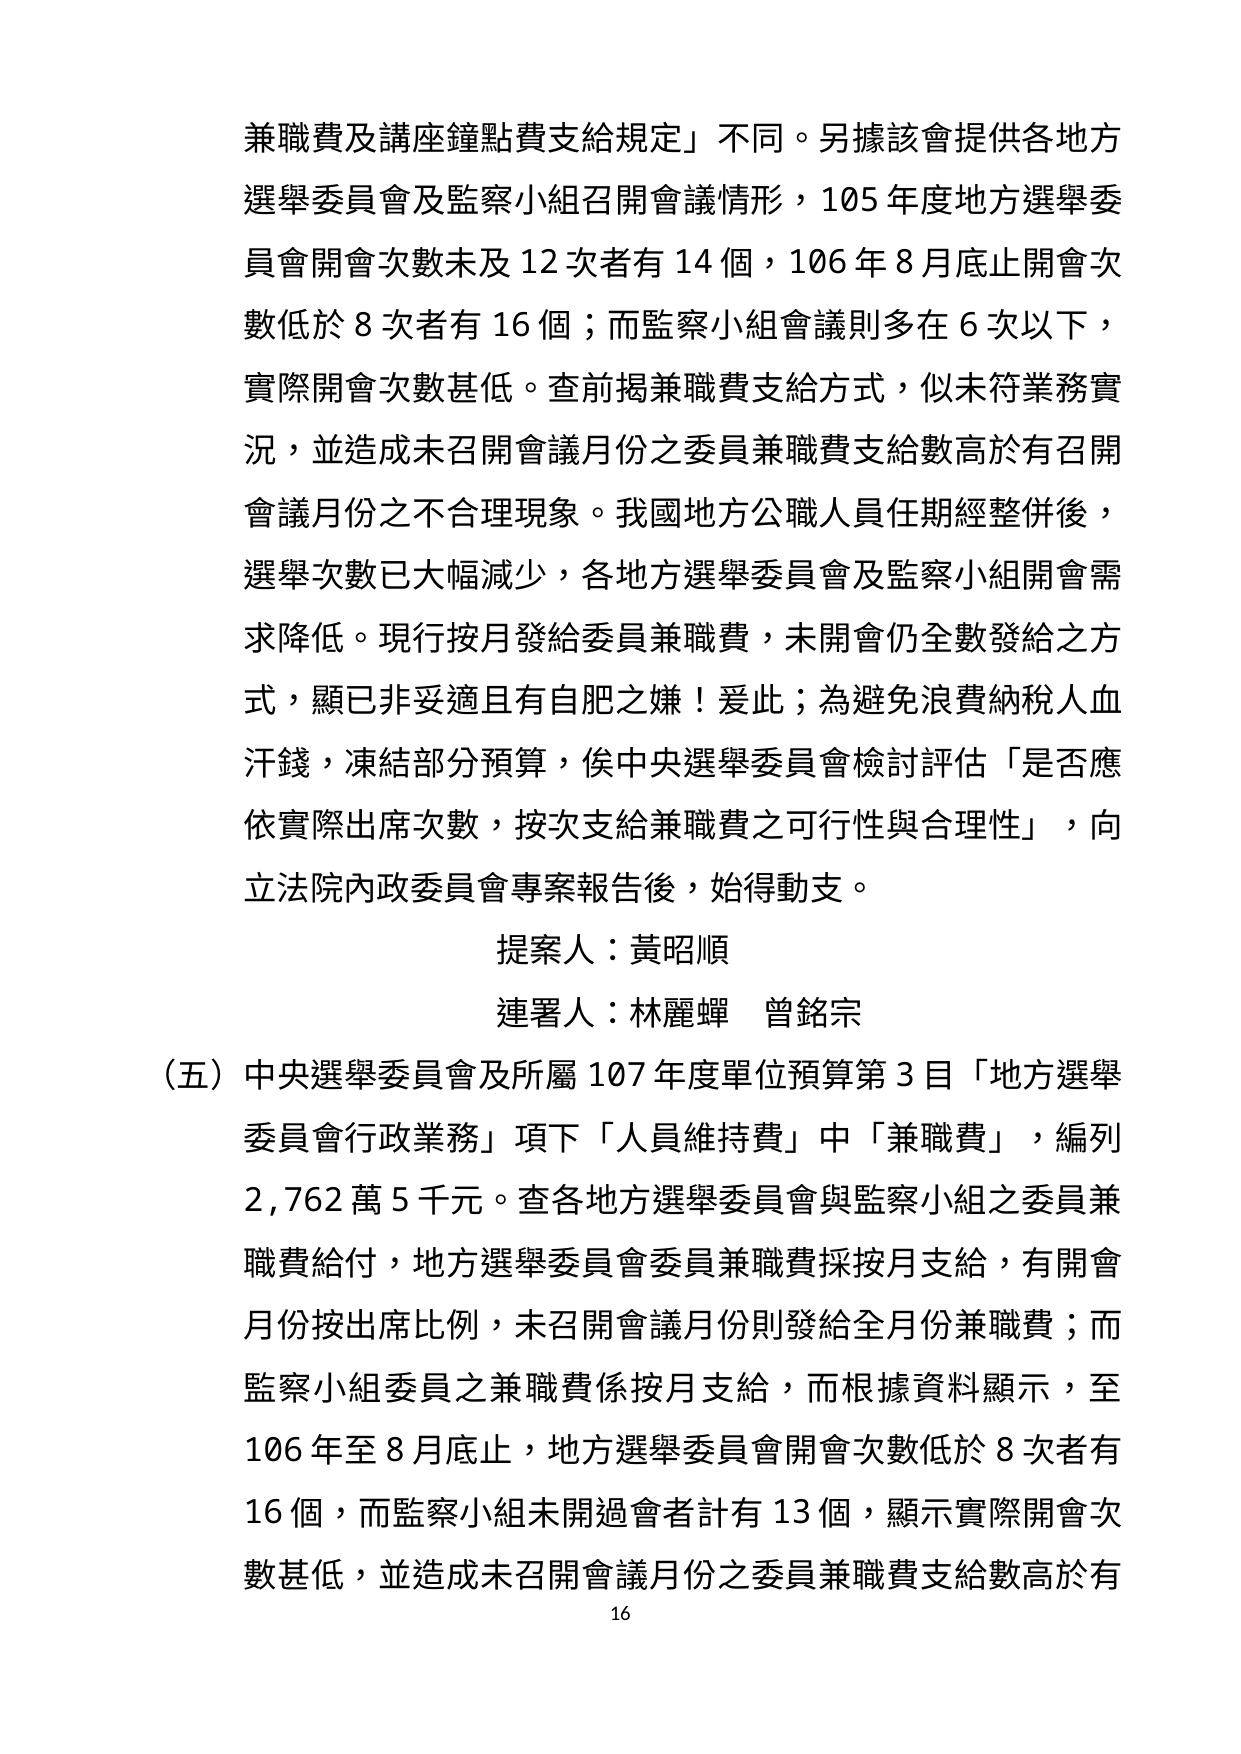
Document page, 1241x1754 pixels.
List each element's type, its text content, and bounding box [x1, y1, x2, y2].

text 兼職費及講座鐘點費支給規定」不同。另據該會提供各地方選舉委員會及監察小組召開會議情形，105年度地方選舉委員會開會次數未及12次者有14個，106年8月底止開會次數低於8次者有16個；而監察小組會議則多在6次以下，實際開會次數甚低。查前揭兼職費支給方式，似未符業務實況，並造成未召開會議月份之委員兼職費支給數高於有召開會議月份之不合理現象。我國地方公職人員任期經整併後，選舉次數已大幅減少，各地方選舉委員會及監察小組開會需求降低。現行按月發給委員兼職費，未開會仍全數發給之方式，顯已非妥適且有自肥之嫌！爰此；為避免浪費納稅人血汗錢，凍結部分預算，俟中央選舉委員會檢討評估「是否應依實際出席次數，按次支給兼職費之可行性與合理性」，向立法院內政委員會專案報告後，始得動支。 [143, 94, 1123, 907]
text 連署人：林麗蟬 曾銘宗 [162, 969, 1123, 1032]
text （五）中央選舉委員會及所屬107年度單位預算第3目「地方選舉委員會行政業務」項下「人員維持費」中「兼職費」，編列2,762萬5千元。查各地方選舉委員會與監察小組之委員兼職費給付，地方選舉委員會委員兼職費採按月支給，有開會月份按出席比例，未召開會議月份則發給全月份兼職費；而監察小組委員之兼職費係按月支給，而根據資料顯示，至106年至8月底止，地方選舉委員會開會次數低於8次者有16個，而監察小組未開過會者計有13個，顯示實際開會次數甚低，並造成未召開會議月份之委員兼職費支給數高於有 [143, 1032, 1123, 1594]
text 提案人：黃昭順 [162, 907, 1123, 969]
